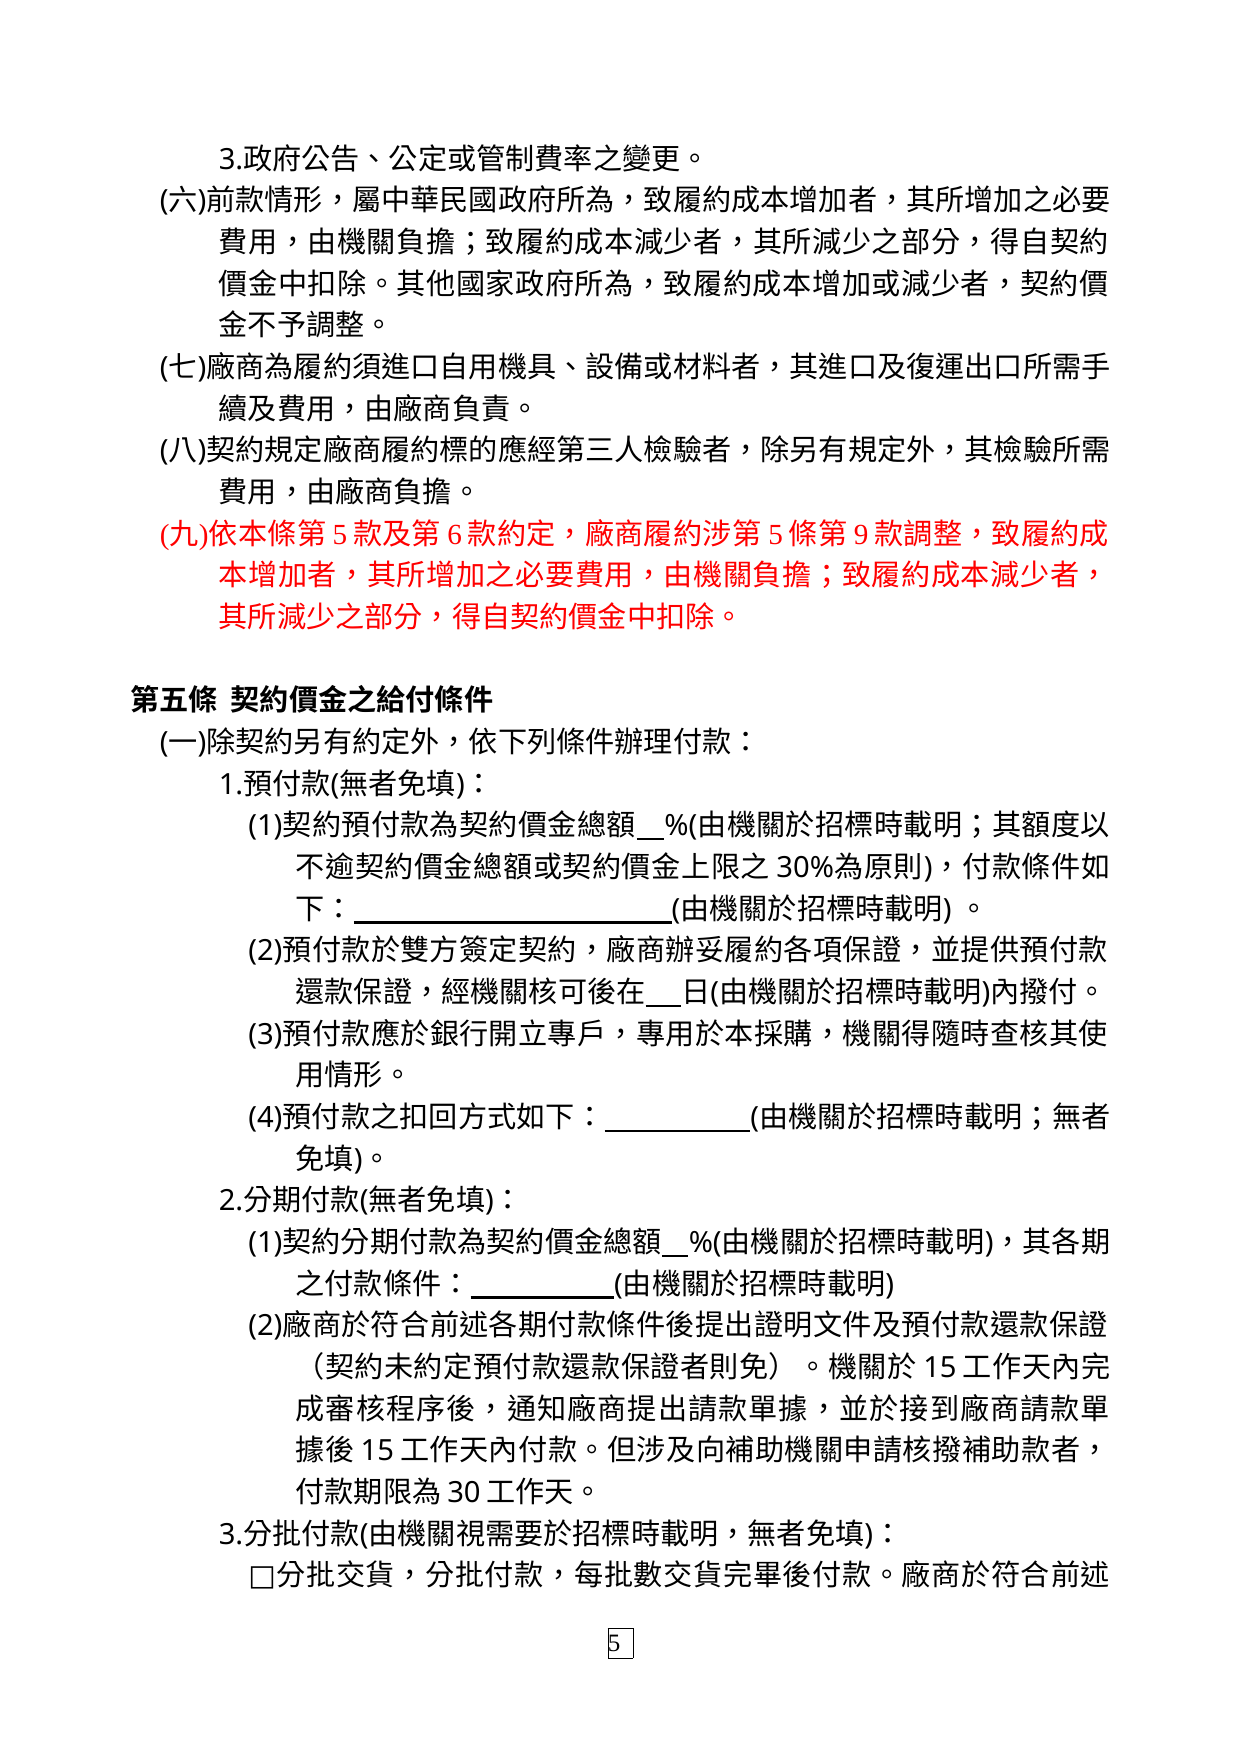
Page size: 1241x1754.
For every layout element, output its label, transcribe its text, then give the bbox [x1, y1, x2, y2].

text (1)契約預付款為契約價金總額 %(由機關於招標時載明；其額度以不逾契約價金總額或契約價金上限之30%為原則)，付款條件如下： (由機關於招標時載明) 。 [248, 802, 1110, 927]
text 3.政府公告、公定或管制費率之變更。 [218, 136, 1104, 177]
text 第五條 契約價金之給付條件 [130, 677, 1110, 719]
text 1.預付款(無者免填)： [218, 761, 1104, 802]
text 3.分批付款(由機關視需要於招標時載明，無者免填)： [218, 1511, 1104, 1552]
text (1)契約分期付款為契約價金總額 %(由機關於招標時載明)，其各期之付款條件： (由機關於招標時載明) [248, 1219, 1110, 1302]
text (八)契約規定廠商履約標的應經第三人檢驗者，除另有規定外，其檢驗所需費用，由廠商負擔。 [159, 427, 1110, 511]
text (一)除契約另有約定外，依下列條件辦理付款： [159, 719, 1110, 761]
text 2.分期付款(無者免填)： [218, 1177, 1104, 1219]
text (六)前款情形，屬中華民國政府所為，致履約成本增加者，其所增加之必要費用，由機關負擔；致履約成本減少者，其所減少之部分，得自契約價金中扣除。其他國家政府所為，致履約成本增加或減少者，契約價金不予調整。 [159, 177, 1110, 344]
text (2)預付款於雙方簽定契約，廠商辦妥履約各項保證，並提供預付款還款保證，經機關核可後在 日(由機關於招標時載明)內撥付。 [248, 927, 1110, 1011]
text (4)預付款之扣回方式如下： (由機關於招標時載明；無者免填)。 [248, 1094, 1110, 1177]
text (七)廠商為履約須進口自用機具、設備或材料者，其進口及復運出口所需手續及費用，由廠商負責。 [159, 344, 1110, 427]
text (2)廠商於符合前述各期付款條件後提出證明文件及預付款還款保證（契約未約定預付款還款保證者則免）。機關於15工作天內完成審核程序後，通知廠商提出請款單據，並於接到廠商請款單據後15工作天內付款。但涉及向補助機關申請核撥補助款者，付款期限為30工作天。 [248, 1302, 1110, 1511]
text (九)依本條第5款及第6款約定，廠商履約涉第5條第9款調整，致履約成本增加者，其所增加之必要費用，由機關負擔；致履約成本減少者，其所減少之部分，得自契約價金中扣除。 [159, 511, 1110, 636]
text □分批交貨，分批付款，每批數交貨完畢後付款。廠商於符合前述付款條件後提出證明文件。機關於15工作天內完成審核程序後，通知廠商提出請款單據，並於接到廠商請款單據後15工作天內付款。但涉及向補助機關申請核撥補助款者，付款期限為30工作天。 [248, 1552, 1110, 1594]
text (3)預付款應於銀行開立專戶，專用於本採購，機關得隨時查核其使用情形。 [248, 1011, 1110, 1094]
